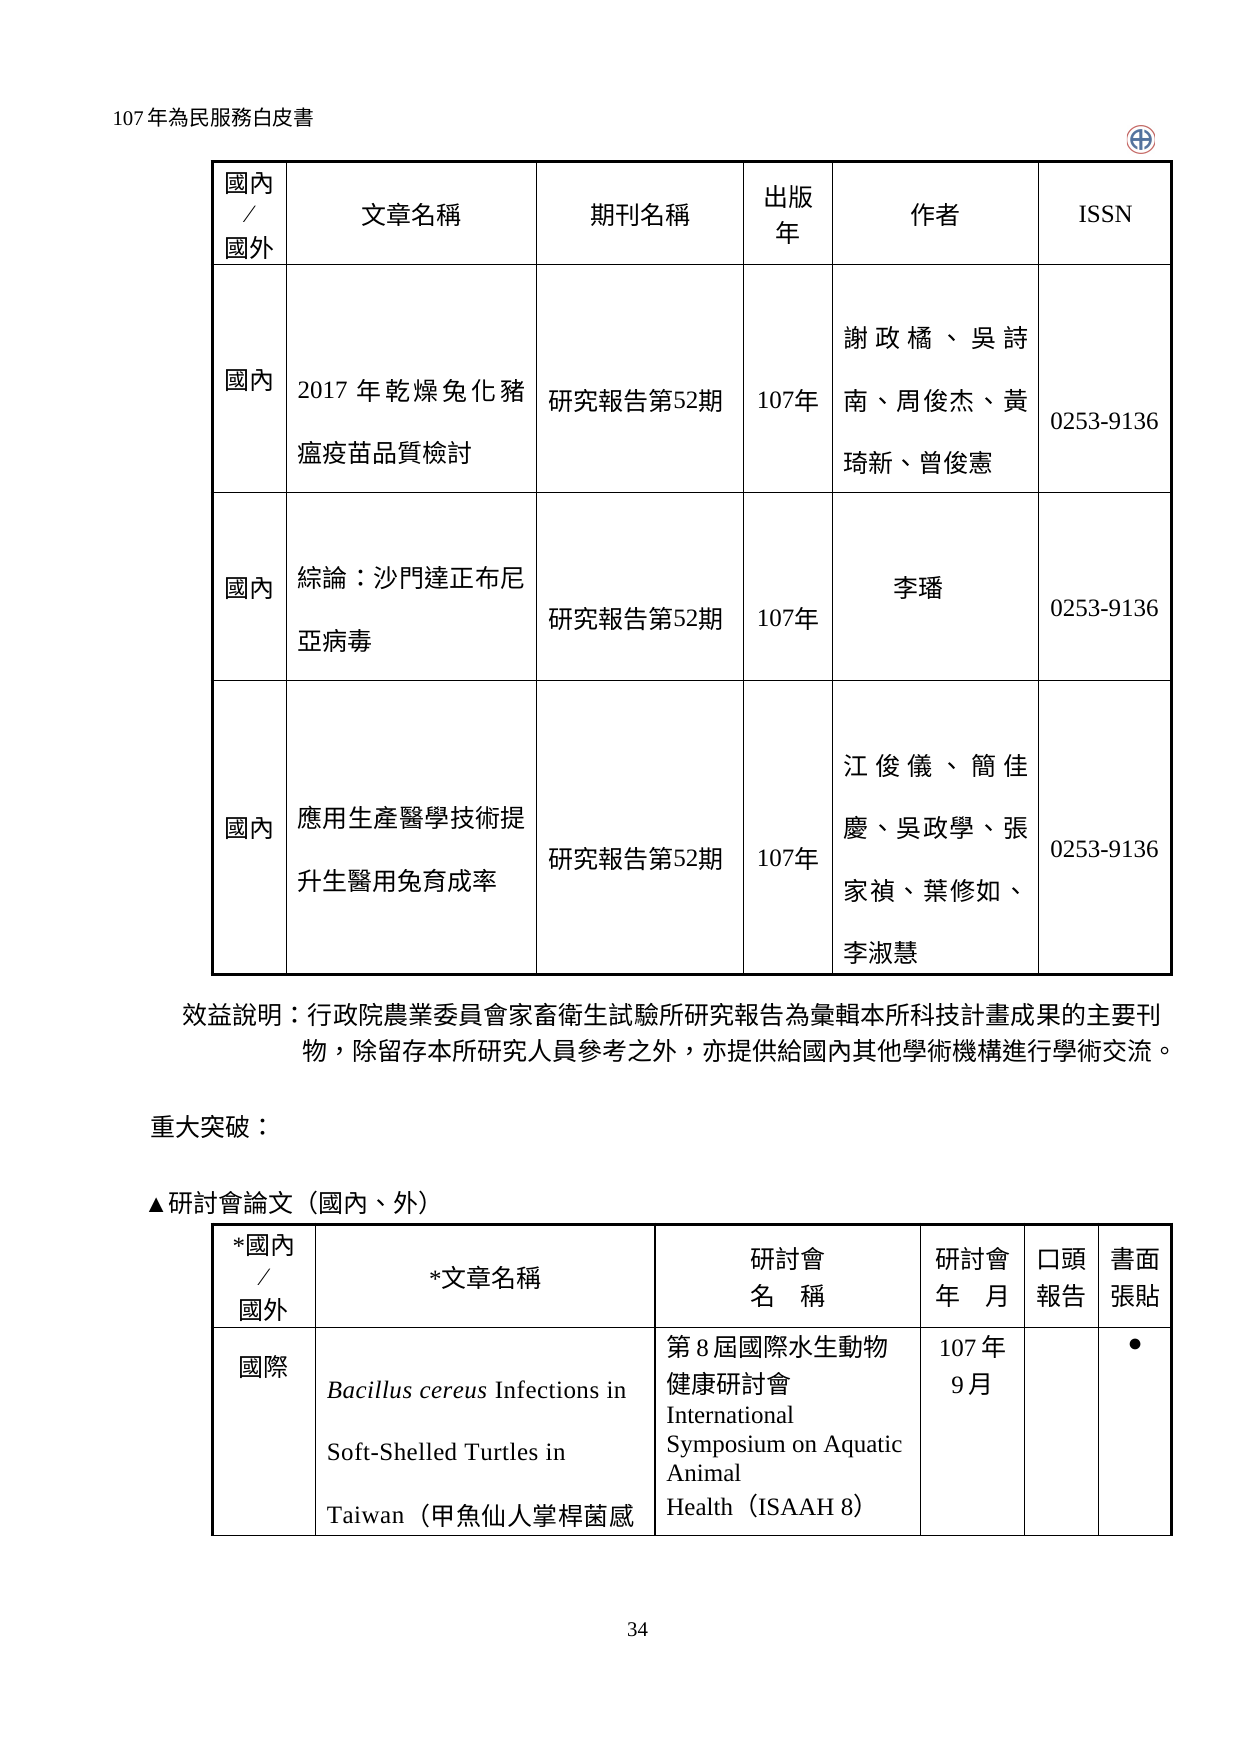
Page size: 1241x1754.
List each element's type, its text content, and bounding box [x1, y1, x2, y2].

table_cell 研究報告第52期 [537, 681, 743, 972]
table_header 作者 [833, 163, 1038, 264]
table_cell [1025, 1328, 1098, 1535]
table_cell 李璠 [833, 493, 1038, 680]
table_header 書面 張貼 [1099, 1226, 1170, 1327]
table_cell 107年9月 [921, 1328, 1024, 1535]
table_header *文章名稱 [316, 1226, 654, 1327]
text ▲研討會論文（國內、外） [112, 1183, 1162, 1220]
table_header 出版 年 [744, 163, 832, 264]
table_cell 107年 [744, 681, 832, 972]
table_cell 107年 [744, 265, 832, 492]
table_header 文章名稱 [287, 163, 536, 264]
table_cell 0253-9136 [1039, 681, 1170, 972]
table_cell 2017年乾燥兔化豬瘟疫苗品質檢討 [287, 265, 536, 492]
table_cell 研究報告第52期 [537, 493, 743, 680]
table_cell 國際 [214, 1328, 315, 1535]
table_cell 0253-9136 [1039, 493, 1170, 680]
table_header ISSN [1039, 163, 1170, 264]
table_cell 第8屆國際水生動物健康研討會International Symposium on Aquatic Animal Health（ISAAH 8） [656, 1328, 920, 1535]
table_header 研討會 年 月 [921, 1226, 1024, 1327]
table_cell 江俊儀、簡佳慶、吳政學、張家禎、葉修如、李淑慧 [833, 681, 1038, 972]
table_cell 謝政橘、吳詩南、周俊杰、黃琦新、曾俊憲 [833, 265, 1038, 492]
table_header *國內 ∕ 國外 [214, 1226, 315, 1327]
table_cell 國內 [214, 265, 286, 492]
table_cell 綜論：沙門達正布尼亞病毒 [287, 493, 536, 680]
table_cell ● [1099, 1328, 1170, 1535]
table_cell 107年 [744, 493, 832, 680]
table_header 期刊名稱 [537, 163, 743, 264]
text 重大突破： [112, 1108, 1162, 1144]
table_cell 國內 [214, 681, 286, 972]
table_header 研討會 名 稱 [656, 1226, 920, 1327]
table_cell Bacillus cereus Infections in Soft-Shelled Turtles in Taiwan（甲魚仙人掌桿菌感 [316, 1328, 654, 1535]
text 效益說明：行政院農業委員會家畜衛生試驗所研究報告為彙輯本所科技計畫成果的主要刊物，除留存本所研究人員參考之外，亦提供給國內其他學術機構進行學術交流。 [182, 995, 1162, 1068]
table_cell 研究報告第52期 [537, 265, 743, 492]
table_cell 應用生產醫學技術提升生醫用兔育成率 [287, 681, 536, 972]
table_header 口頭 報告 [1025, 1226, 1098, 1327]
table_cell 0253-9136 [1039, 265, 1170, 492]
table_cell 國內 [214, 493, 286, 680]
table_header 國內 ∕ 國外 [214, 163, 286, 264]
